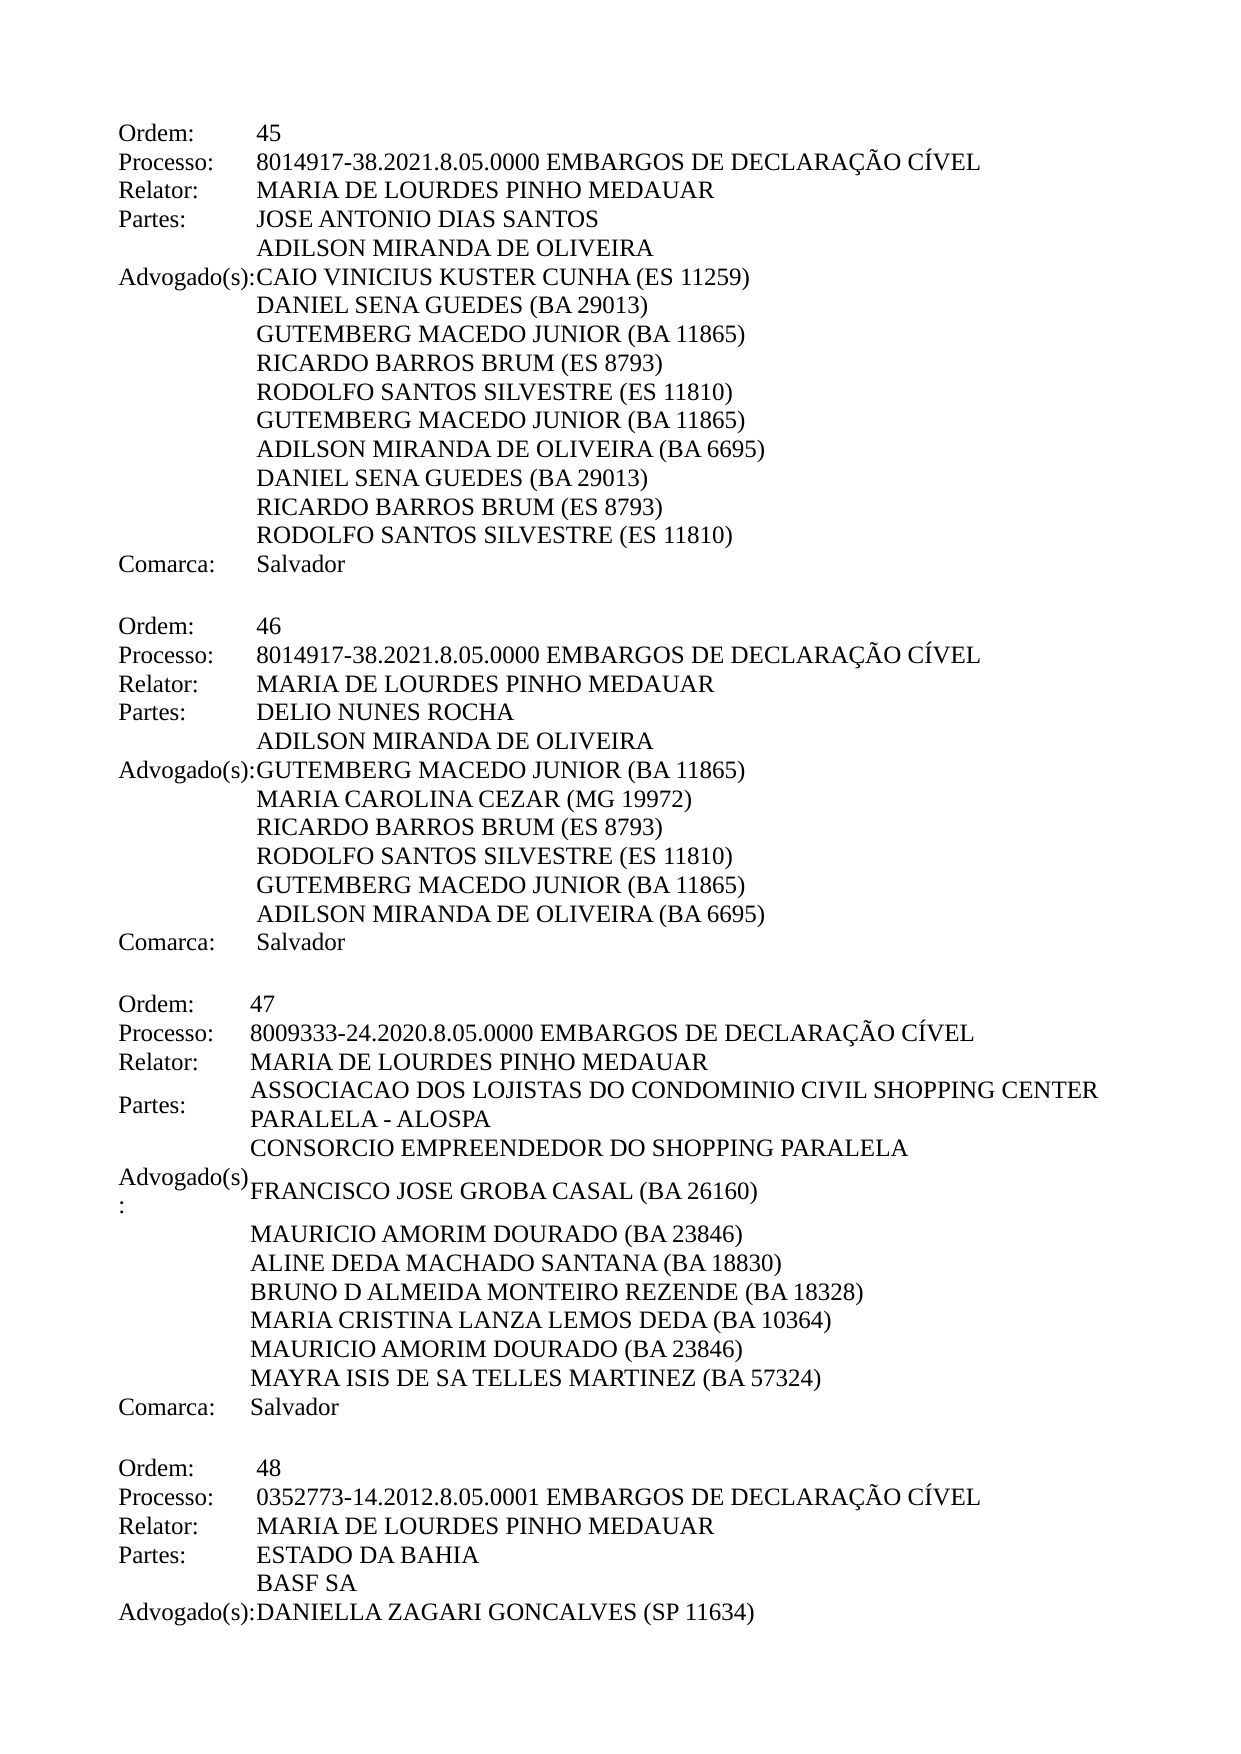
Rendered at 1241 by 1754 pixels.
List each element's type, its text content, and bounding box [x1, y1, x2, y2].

table_cell ADILSON MIRANDA DE OLIVEIRA [256, 233, 984, 262]
table_cell ADILSON MIRANDA DE OLIVEIRA (BA 6695) [256, 899, 984, 927]
table_cell Advogado(s): [118, 1597, 256, 1626]
table_cell 8014917-38.2021.8.05.0000 EMBARGOS DE DECLARAÇÃO CÍVEL [256, 147, 984, 176]
table_cell GUTEMBERG MACEDO JUNIOR (BA 11865) [256, 755, 984, 784]
table_cell 0352773-14.2012.8.05.0001 EMBARGOS DE DECLARAÇÃO CÍVEL [256, 1482, 984, 1511]
table_cell JOSE ANTONIO DIAS SANTOS [256, 204, 984, 233]
table_cell [118, 463, 256, 492]
table_cell [118, 1133, 250, 1162]
table_cell Relator: [118, 176, 256, 204]
table_cell [118, 726, 256, 755]
table_cell [118, 813, 256, 841]
table_cell [118, 1569, 256, 1597]
table_cell [118, 870, 256, 899]
table_cell ASSOCIACAO DOS LOJISTAS DO CONDOMINIO CIVIL SHOPPING CENTER PARALELA - ALOSPA [250, 1075, 1122, 1133]
table_cell [118, 784, 256, 812]
table_cell RODOLFO SANTOS SILVESTRE (ES 11810) [256, 841, 984, 870]
table_cell [118, 492, 256, 521]
table_cell MARIA DE LOURDES PINHO MEDAUAR [256, 176, 984, 204]
table_cell [118, 1363, 250, 1392]
table_cell 8009333-24.2020.8.05.0000 EMBARGOS DE DECLARAÇÃO CÍVEL [250, 1018, 1122, 1047]
table_header 47 [250, 989, 1122, 1018]
table_cell [118, 1305, 250, 1334]
table_cell RICARDO BARROS BRUM (ES 8793) [256, 813, 984, 841]
table_cell GUTEMBERG MACEDO JUNIOR (BA 11865) [256, 319, 984, 348]
table_cell Salvador [250, 1392, 1122, 1420]
table_cell Processo: [118, 640, 256, 669]
table_cell CONSORCIO EMPREENDEDOR DO SHOPPING PARALELA [250, 1133, 1122, 1162]
table_cell MAURICIO AMORIM DOURADO (BA 23846) [250, 1219, 1122, 1248]
table_cell [118, 1248, 250, 1277]
table_cell Partes: [118, 698, 256, 726]
table_cell MARIA CRISTINA LANZA LEMOS DEDA (BA 10364) [250, 1305, 1122, 1334]
table_cell ALINE DEDA MACHADO SANTANA (BA 18830) [250, 1248, 1122, 1277]
table_cell MARIA DE LOURDES PINHO MEDAUAR [256, 1511, 984, 1540]
table_header 45 [256, 118, 984, 147]
table_cell Comarca: [118, 928, 256, 956]
table_cell Relator: [118, 669, 256, 697]
table_cell DANIELLA ZAGARI GONCALVES (SP 11634) [256, 1597, 984, 1626]
table_header Ordem: [118, 611, 256, 640]
table_cell FRANCISCO JOSE GROBA CASAL (BA 26160) [250, 1162, 1122, 1219]
table_cell Advogado(s): [118, 262, 256, 291]
table_cell GUTEMBERG MACEDO JUNIOR (BA 11865) [256, 870, 984, 899]
table_cell [118, 1277, 250, 1305]
table_cell Relator: [118, 1511, 256, 1540]
table_cell MARIA CAROLINA CEZAR (MG 19972) [256, 784, 984, 812]
table_cell [118, 899, 256, 927]
table_cell GUTEMBERG MACEDO JUNIOR (BA 11865) [256, 406, 984, 434]
table_cell [118, 319, 256, 348]
table_cell Advogado(s): [118, 755, 256, 784]
table_cell [118, 434, 256, 463]
table_cell MARIA DE LOURDES PINHO MEDAUAR [250, 1047, 1122, 1075]
table_cell CAIO VINICIUS KUSTER CUNHA (ES 11259) [256, 262, 984, 291]
table_cell [118, 1334, 250, 1363]
table_cell MAYRA ISIS DE SA TELLES MARTINEZ (BA 57324) [250, 1363, 1122, 1392]
table_cell ADILSON MIRANDA DE OLIVEIRA (BA 6695) [256, 434, 984, 463]
table_cell MAURICIO AMORIM DOURADO (BA 23846) [250, 1334, 1122, 1363]
table_cell RICARDO BARROS BRUM (ES 8793) [256, 348, 984, 377]
table_cell [118, 377, 256, 406]
table_header Ordem: [118, 1454, 256, 1482]
table_cell DANIEL SENA GUEDES (BA 29013) [256, 463, 984, 492]
table_cell [118, 233, 256, 262]
table_cell [118, 406, 256, 434]
table_cell Partes: [118, 1540, 256, 1568]
table_header Ordem: [118, 989, 250, 1018]
table_cell [118, 1219, 250, 1248]
table_cell Comarca: [118, 549, 256, 578]
table_cell Relator: [118, 1047, 250, 1075]
table_cell [118, 521, 256, 549]
table_cell Salvador [256, 549, 984, 578]
table_cell [118, 291, 256, 319]
table_cell Processo: [118, 1018, 250, 1047]
table_cell RODOLFO SANTOS SILVESTRE (ES 11810) [256, 521, 984, 549]
table_cell Partes: [118, 204, 256, 233]
table_cell Processo: [118, 1482, 256, 1511]
table_cell 8014917-38.2021.8.05.0000 EMBARGOS DE DECLARAÇÃO CÍVEL [256, 640, 984, 669]
table_cell MARIA DE LOURDES PINHO MEDAUAR [256, 669, 984, 697]
table_cell RICARDO BARROS BRUM (ES 8793) [256, 492, 984, 521]
table_cell Processo: [118, 147, 256, 176]
table_cell RODOLFO SANTOS SILVESTRE (ES 11810) [256, 377, 984, 406]
table_header 48 [256, 1454, 984, 1482]
table_cell Partes: [118, 1075, 250, 1133]
table_cell [118, 348, 256, 377]
table_cell [118, 841, 256, 870]
table_cell DANIEL SENA GUEDES (BA 29013) [256, 291, 984, 319]
table_cell Salvador [256, 928, 984, 956]
table_cell BRUNO D ALMEIDA MONTEIRO REZENDE (BA 18328) [250, 1277, 1122, 1305]
table_cell DELIO NUNES ROCHA [256, 698, 984, 726]
table_cell ESTADO DA BAHIA [256, 1540, 984, 1568]
table_cell BASF SA [256, 1569, 984, 1597]
table_cell Advogado(s): [118, 1162, 250, 1219]
table_header Ordem: [118, 118, 256, 147]
table_cell Comarca: [118, 1392, 250, 1420]
table_header 46 [256, 611, 984, 640]
table_cell ADILSON MIRANDA DE OLIVEIRA [256, 726, 984, 755]
